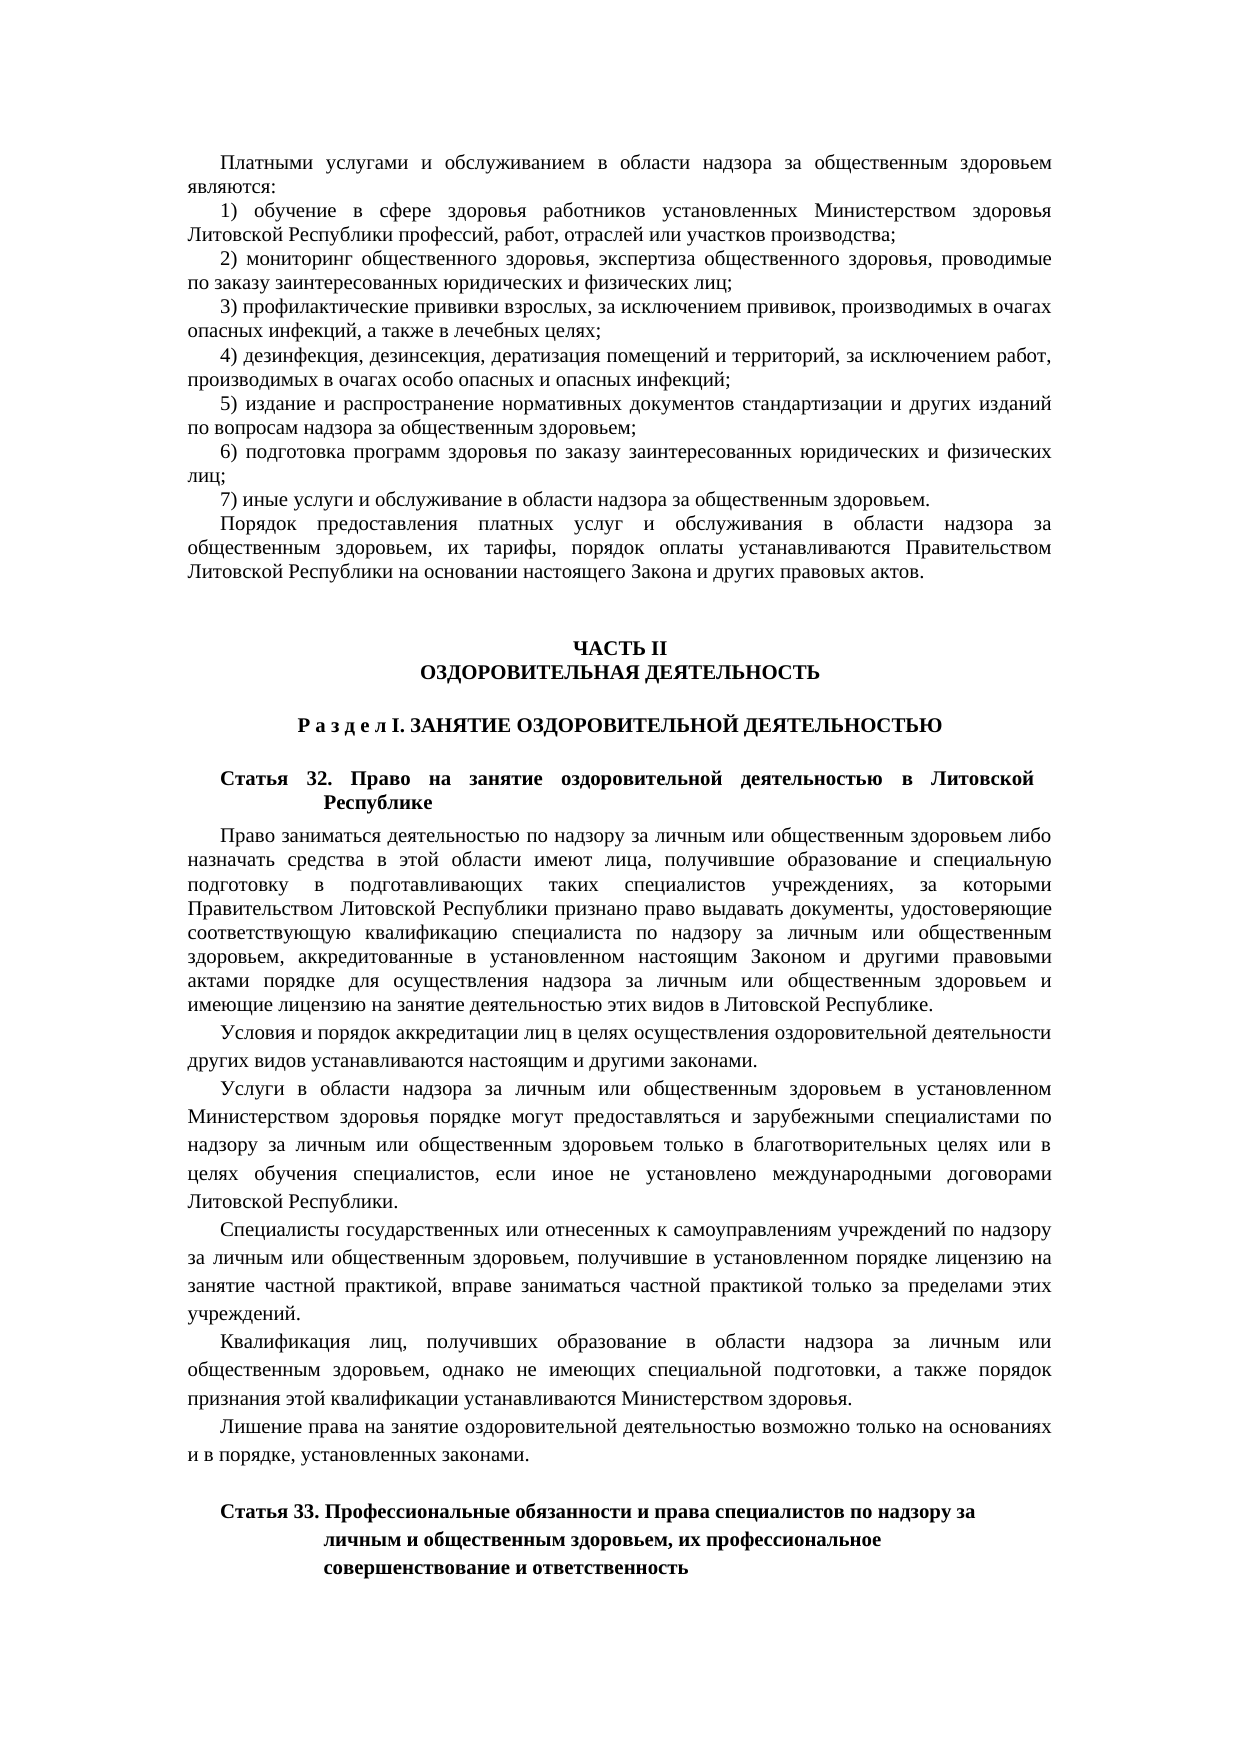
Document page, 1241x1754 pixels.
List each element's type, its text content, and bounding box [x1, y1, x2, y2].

text Лишение права на занятие оздоровительной деятельностью возможно только на основаниях и в порядке, установленных законами. [187, 1409, 1053, 1466]
text 5) издание и распространение нормативных документов стандартизации и других изданий по вопросам надзора за общественным здоровьем; [187, 391, 1053, 439]
text Статья 33. Профессиональные обязанности и права специалистов по надзору за личным и общественным здоровьем, их профессиональное совершенствование и ответственность [220, 1494, 1053, 1579]
text Право заниматься деятельностью по надзору за личным или общественным здоровьем либо назначать средства в этой области имеют лица, получившие образование и специальную подготовку в подготавливающих таких специалистов учреждениях, за которыми Правительством Литовской Республики признано право выдавать документы, удостоверяющие соответствующую квалификацию специалиста по надзору за личным или общественным здоровьем, аккредитованные в установленном настоящим Законом и другими правовыми актами порядке для осуществления надзора за личным или общественным здоровьем и имеющие лицензию на занятие деятельностью этих видов в Литовской Республике. [187, 823, 1053, 1016]
text 4) дезинфекция, дезинсекция, дератизация помещений и территорий, за исключением работ, производимых в очагах особо опасных и опасных инфекций; [187, 342, 1053, 391]
text Платными услугами и обслуживанием в области надзора за общественным здоровьем являются: [187, 150, 1053, 198]
text Специалисты государственных или отнесенных к самоуправлениям учреждений по надзору за личным или общественным здоровьем, получившие в установленном порядке лицензию на занятие частной практикой, вправе заниматься частной практикой только за пределами этих учреждений. [187, 1213, 1053, 1325]
text 6) подготовка программ здоровья по заказу заинтересованных юридических и физических лиц; [187, 439, 1053, 487]
text 2) мониторинг общественного здоровья, экспертиза общественного здоровья, проводимые по заказу заинтересованных юридических и физических лиц; [187, 246, 1053, 294]
text Услуги в области надзора за личным или общественным здоровьем в установленном Министерством здоровья порядке могут предоставляться и зарубежными специалистами по надзору за личным или общественным здоровьем только в благотворительных целях или в целях обучения специалистов, если иное не установлено международными договорами Литовской Республики. [187, 1072, 1053, 1213]
text Часть II [187, 636, 1053, 660]
text 1) обучение в сфере здоровья работников установленных Министерством здоровья Литовской Республики профессий, работ, отраслей или участков производства; [187, 198, 1053, 246]
text 7) иные услуги и обслуживание в области надзора за общественным здоровьем. [187, 487, 1053, 511]
text Условия и порядок аккредитации лиц в целях осуществления оздоровительной деятельности других видов устанавливаются настоящим и другими законами. [187, 1016, 1053, 1072]
text Квалификация лиц, получивших образование в области надзора за личным или общественным здоровьем, однако не имеющих специальной подготовки, а также порядок признания этой квалификации устанавливаются Министерством здоровья. [187, 1325, 1053, 1409]
text Статья 32. Право на занятие оздоровительной деятельностью в Литовской Республике [220, 766, 1053, 814]
text ОЗДОРОВИТЕЛЬНАЯ ДЕЯТЕЛЬНОСТЬ [187, 660, 1053, 684]
text Порядок предоставления платных услуг и обслуживания в области надзора за общественным здоровьем, их тарифы, порядок оплаты устанавливаются Правительством Литовской Республики на основании настоящего Закона и других правовых актов. [187, 511, 1053, 583]
text Р а з д е л I. ЗАНЯТИЕ ОЗДОРОВИТЕЛЬНОЙ ДЕЯТЕЛЬНОСТЬЮ [187, 713, 1053, 737]
text 3) профилактические прививки взрослых, за исключением прививок, производимых в очагах опасных инфекций, а также в лечебных целях; [187, 294, 1053, 342]
